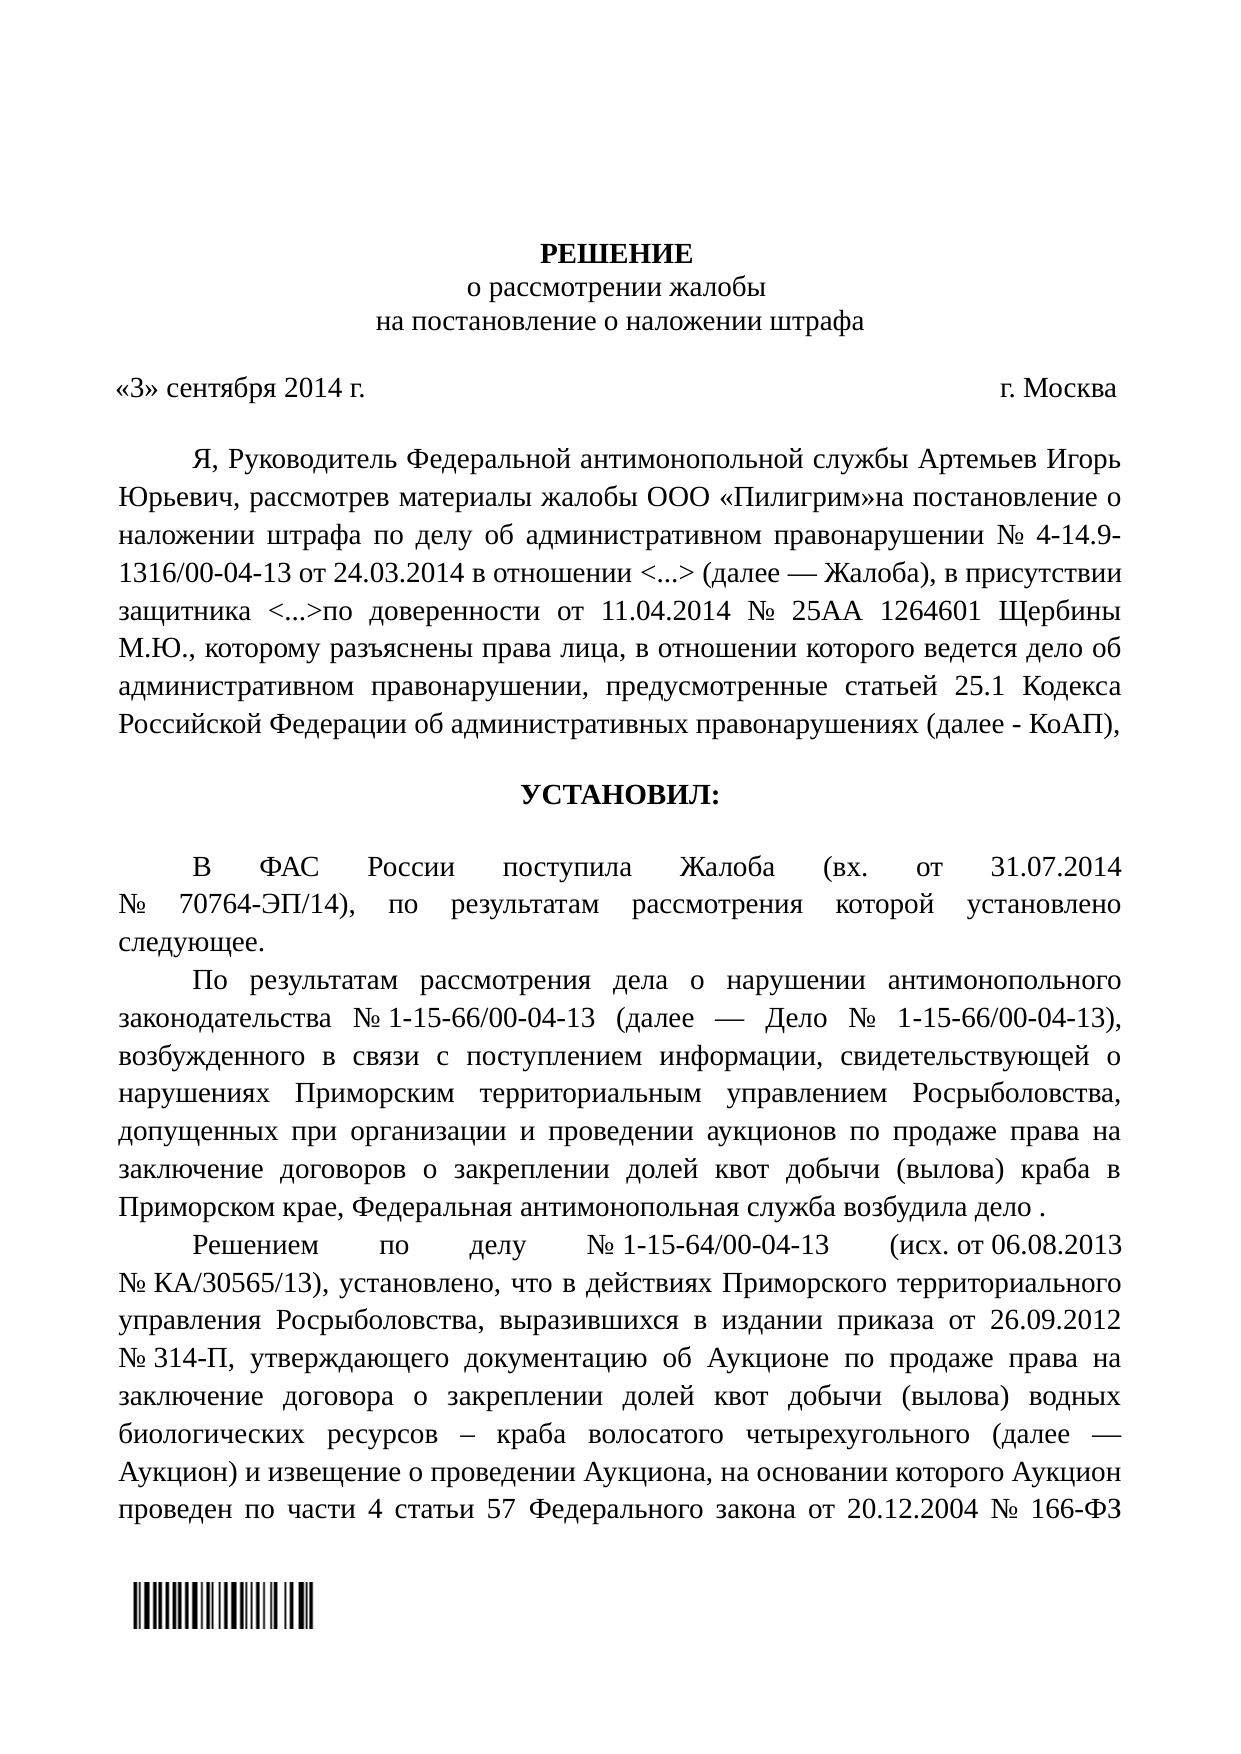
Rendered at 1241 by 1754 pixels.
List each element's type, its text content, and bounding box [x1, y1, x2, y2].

text на постановление о наложении штрафа [118, 303, 1122, 336]
text По результатам рассмотрения дела о нарушении антимонопольного законодательства № 1‑15‑66/00-04-13 (далее — Дело № 1‑15‑66/00-04-13), возбужденного в связи с поступлением информации, свидетельствующей о нарушениях Приморским территориальным управлением Росрыболовства, допущенных при организации и проведении аукционов по продаже права на заключение договоров о закреплении долей квот добычи (вылова) краба в Приморском крае, Федеральная антимонопольная служба возбудила дело . [118, 958, 1122, 1223]
text В ФАС России поступила Жалоба (вх. от 31.07.2014 № 70764-ЭП/14), по результатам рассмотрения которой установлено следующее. [118, 844, 1122, 958]
text УСТАНОВИЛ: [118, 777, 1122, 811]
text Решением по делу № 1‑15‑64/00-04-13 (исх. от 06.08.2013 № КА/30565/13), установлено, что в действиях Приморского территориального управления Росрыболовства, выразившихся в издании приказа от 26.09.2012 № 314-П, утверждающего документацию об Аукционе по продаже права на заключение договора о закреплении долей квот добычи (вылова) водных биологических ресурсов – краба волосатого четырехугольного (далее — Аукцион) и извещение о проведении Аукциона, на основании которого Аукцион проведен по части 4 статьи 57 Федерального закона от 20.12.2004 № 166-ФЗ [118, 1223, 1122, 1525]
text «3» сентября 2014 г. г. Москва [115, 370, 1122, 403]
text о рассмотрении жалобы [118, 269, 1122, 303]
text Я, Руководитель Федеральной антимонопольной службы Артемьев Игорь Юрьевич, рассмотрев материалы жалобы ООО «Пилигрим»на постановление о наложении штрафа по делу об административном правонарушении № 4-14.9-1316/00-04-13 от 24.03.2014 в отношении <...> (далее — Жалоба), в присутствии защитника <...>по доверенности от 11.04.2014 № 25АА 1264601 Щербины М.Ю., которому разъяснены права лица, в отношении которого ведется дело об административном правонарушении, предусмотренные статьей 25.1 Кодекса Российской Федерации об административных правонарушениях (далее - КоАП), [118, 437, 1122, 739]
subtitle РЕШЕНИЕ [118, 232, 1122, 269]
picture [118, 1582, 331, 1629]
